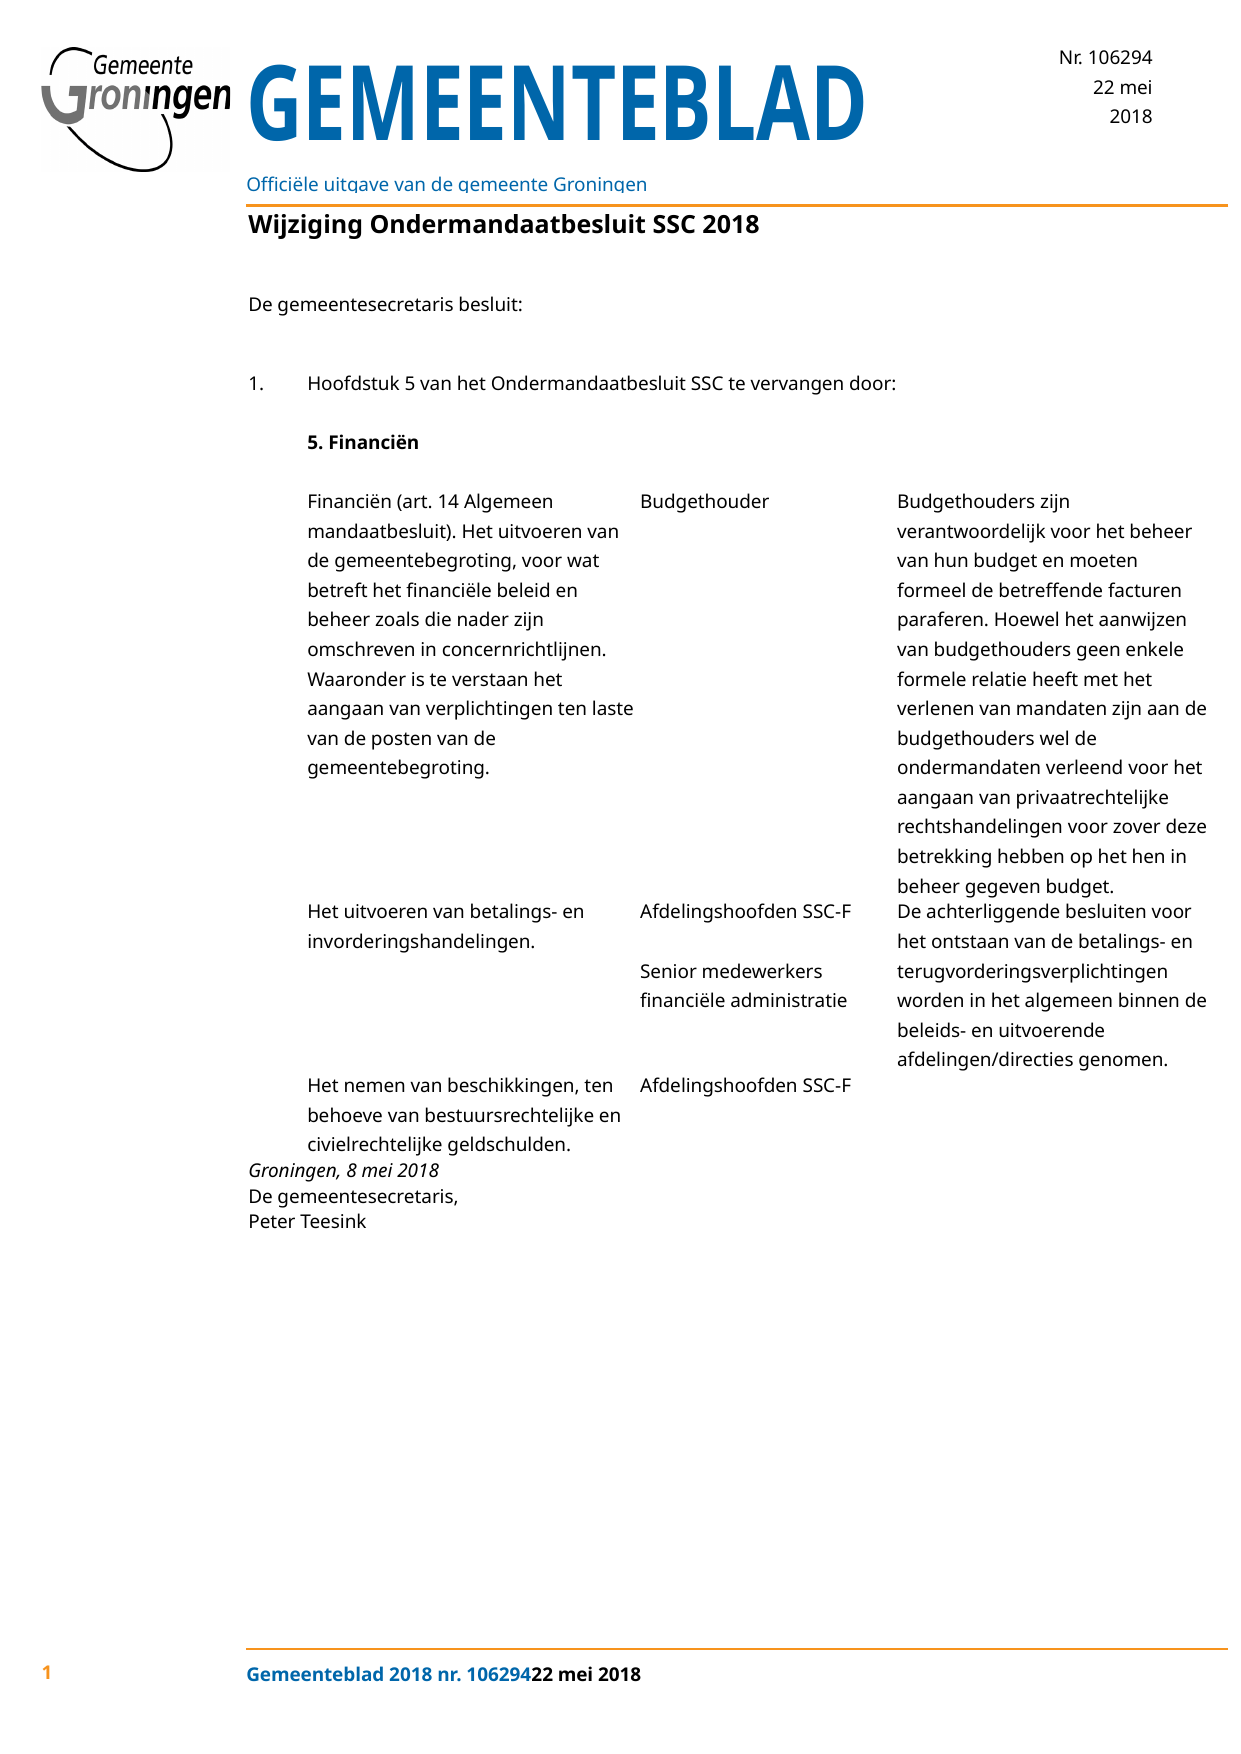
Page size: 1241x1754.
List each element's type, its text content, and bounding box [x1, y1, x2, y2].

table_cell De achterliggende besluiten voor het ontstaan van de betalings- en terugvorderingsverplichtingen worden in het algemeen binnen de beleids- en uitvoerende afdelingen/directies genomen. [897, 899, 1211, 1072]
list Hoofdstuk 5 van het Ondermandaatbesluit SSC te vervangen door: [248, 370, 1152, 396]
text De gemeentesecretaris, [248, 1183, 1152, 1209]
table_cell Het uitvoeren van betalings- en invorderingshandelingen. [307, 899, 640, 1072]
table_cell Afdelingshoofden SSC-F Senior medewerkers financiële administratie [640, 899, 897, 1072]
text Groningen, 8 mei 2018 [248, 1157, 1152, 1183]
table_header Budgethouders zijn verantwoordelijk voor het beheer van hun budget en moeten formeel de betreffende facturen paraferen. Hoewel het aanwijzen van budgethouders geen enkele formele relatie heeft met het verlenen van mandaten zijn aan de budgethouders wel de ondermandaten verleend voor het aangaan van privaatrechtelijke rechtshandelingen voor zover deze betrekking hebben op het hen in beheer gegeven budget. [897, 429, 1211, 899]
table_cell Het nemen van beschikkingen, ten behoeve van bestuursrechtelijke en civielrechtelijke geldschulden. [307, 1072, 640, 1157]
text Wijziging Ondermandaatbesluit SSC 2018 [248, 207, 1152, 241]
picture [41, 47, 231, 172]
text Peter Teesink [248, 1209, 1152, 1234]
table_header Budgethouder [640, 429, 897, 899]
table_cell Afdelingshoofden SSC-F [640, 1072, 897, 1157]
text De gemeentesecretaris besluit: [248, 291, 1152, 317]
table_header 5. Financiën Financiën (art. 14 Algemeen mandaatbesluit). Het uitvoeren van de gemeentebegroting, voor wat betreft het financiële beleid en beheer zoals die nader zijn omschreven in concernrichtlijnen. Waaronder is te verstaan het aangaan van verplichtingen ten laste van de posten van de gemeentebegroting. [307, 429, 640, 899]
table_cell [897, 1072, 1211, 1157]
